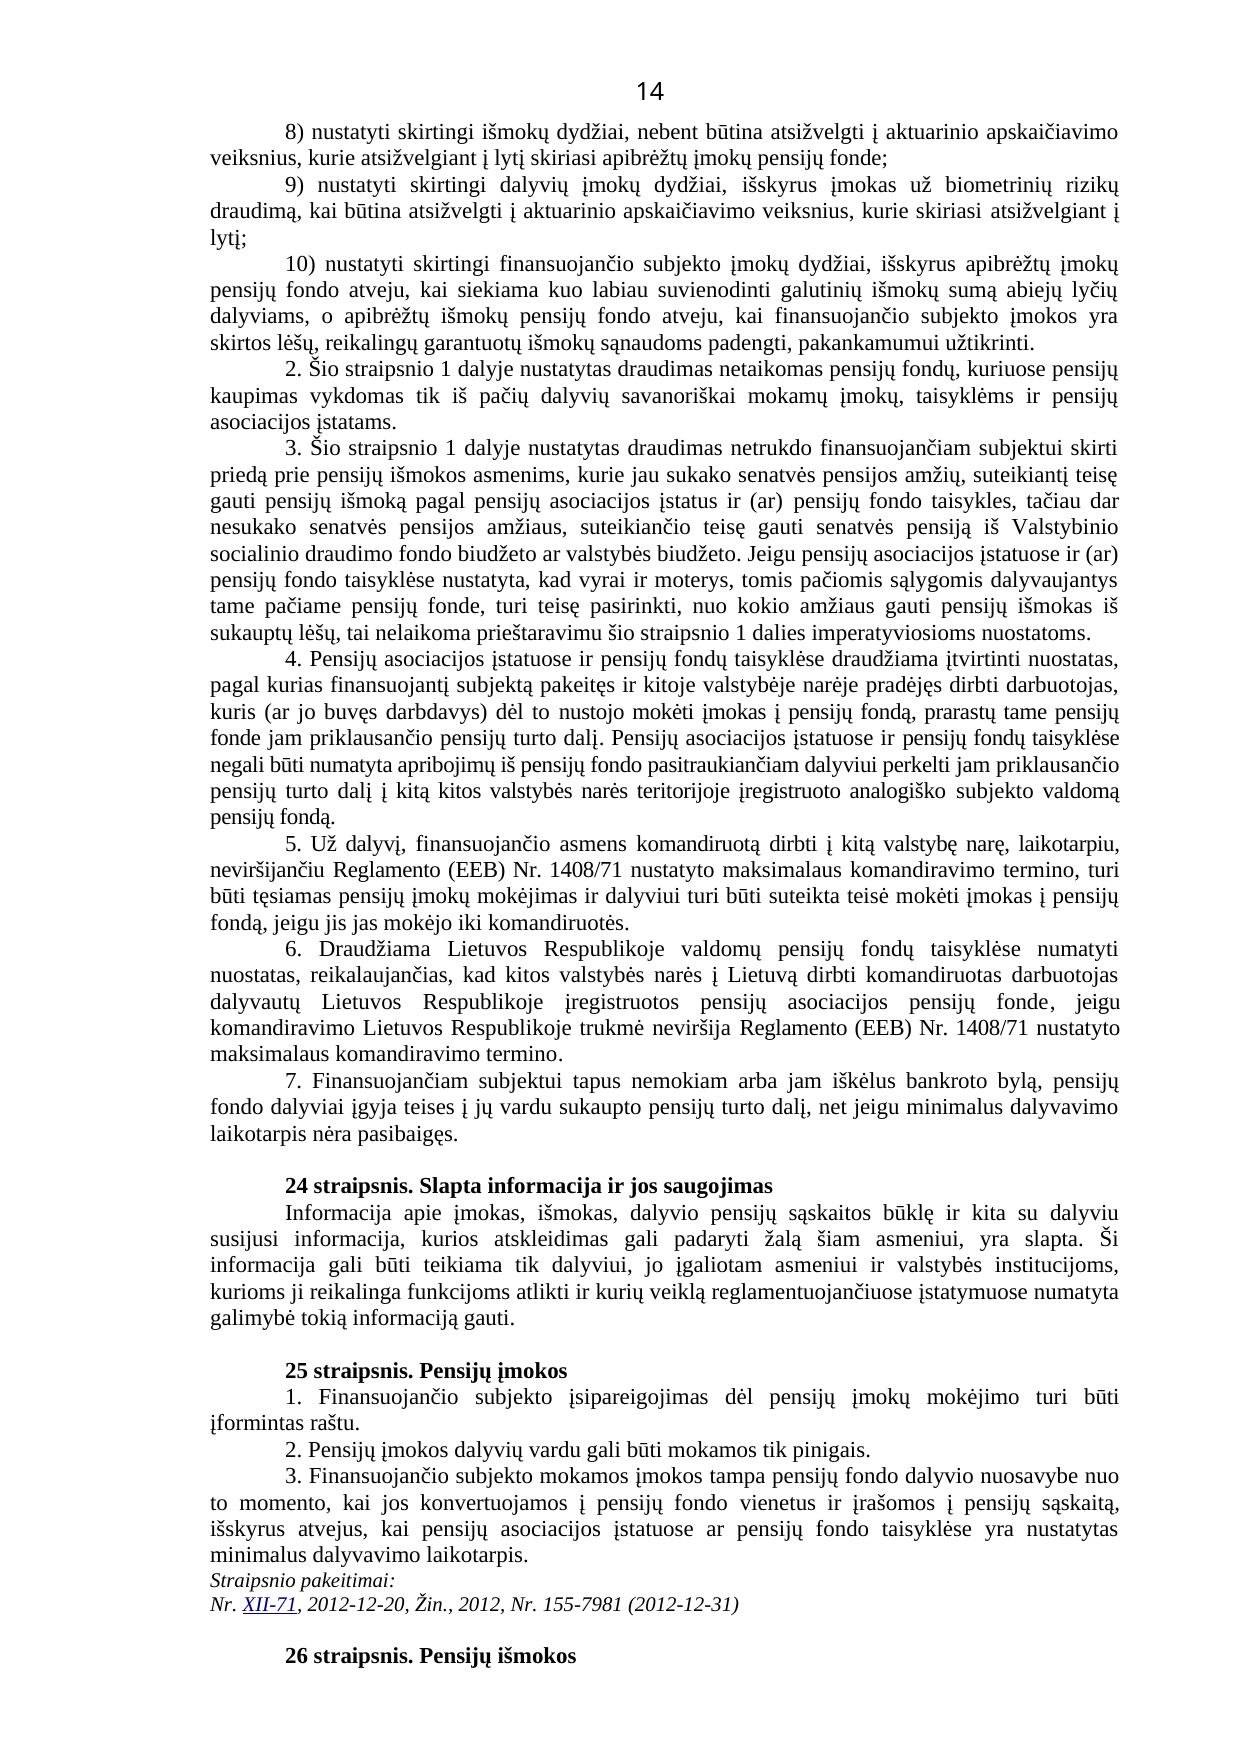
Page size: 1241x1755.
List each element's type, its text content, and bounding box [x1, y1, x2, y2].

text 6. Draudžiama Lietuvos Respublikoje valdomų pensijų fondų taisyklėse numatyti nuostatas, reikalaujančias, kad kitos valstybės narės į Lietuvą dirbti komandiruotas darbuotojas dalyvautų Lietuvos Respublikoje įregistruotos pensijų asociacijos pensijų fonde, jeigu komandiravimo Lietuvos Respublikoje trukmė neviršija Reglamento (EEB) Nr. 1408/71 nustatyto maksimalaus komandiravimo termino. [210, 935, 1120, 1067]
text Nr. XII-71, 2012-12-20, Žin., 2012, Nr. 155-7981 (2012-12-31) [210, 1592, 1120, 1616]
text 5. Už dalyvį, finansuojančio asmens komandiruotą dirbti į kitą valstybę narę, laikotarpiu, neviršijančiu Reglamento (EEB) Nr. 1408/71 nustatyto maksimalaus komandiravimo termino, turi būti tęsiamas pensijų įmokų mokėjimas ir dalyviui turi būti suteikta teisė mokėti įmokas į pensijų fondą, jeigu jis jas mokėjo iki komandiruotės. [210, 830, 1120, 935]
text 25 straipsnis. Pensijų įmokos [210, 1357, 1120, 1383]
text 1. Finansuojančio subjekto įsipareigojimas dėl pensijų įmokų mokėjimo turi būti įformintas raštu. [210, 1383, 1120, 1436]
text 9) nustatyti skirtingi dalyvių įmokų dydžiai, išskyrus įmokas už biometrinių rizikų draudimą, kai būtina atsižvelgti į aktuarinio apskaičiavimo veiksnius, kurie skiriasi atsižvelgiant į lytį; [210, 171, 1120, 250]
text 7. Finansuojančiam subjektui tapus nemokiam arba jam iškėlus bankroto bylą, pensijų fondo dalyviai įgyja teises į jų vardu sukaupto pensijų turto dalį, net jeigu minimalus dalyvavimo laikotarpis nėra pasibaigęs. [210, 1067, 1120, 1146]
text 3. Finansuojančio subjekto mokamos įmokos tampa pensijų fondo dalyvio nuosavybe nuo to momento, kai jos konvertuojamos į pensijų fondo vienetus ir įrašomos į pensijų sąskaitą, išskyrus atvejus, kai pensijų asociacijos įstatuose ar pensijų fondo taisyklėse yra nustatytas minimalus dalyvavimo laikotarpis. [210, 1462, 1120, 1568]
text 24 straipsnis. Slapta informacija ir jos saugojimas [210, 1172, 1120, 1199]
text 10) nustatyti skirtingi finansuojančio subjekto įmokų dydžiai, išskyrus apibrėžtų įmokų pensijų fondo atveju, kai siekiama kuo labiau suvienodinti galutinių išmokų sumą abiejų lyčių dalyviams, o apibrėžtų išmokų pensijų fondo atveju, kai finansuojančio subjekto įmokos yra skirtos lėšų, reikalingų garantuotų išmokų sąnaudoms padengti, pakankamumui užtikrinti. [210, 250, 1120, 355]
text 4. pensijų asociacijos įstatuose ir pensijų fondų taisyklėse draudžiama įtvirtinti nuostatas, pagal kurias finansuojantį subjektą pakeitęs ir kitoje valstybėje narėje pradėjęs dirbti darbuotojas, kuris (ar jo buvęs darbdavys) dėl to nustojo mokėti įmokas į pensijų fondą, prarastų tame pensijų fonde jam priklausančio pensijų turto dalį. pensijų asociacijos įstatuose ir pensijų fondų taisyklėse negali būti numatyta apribojimų iš pensijų fondo pasitraukiančiam dalyviui perkelti jam priklausančio pensijų turto dalį į kitą kitos valstybės narės teritorijoje įregistruoto analogiško subjekto valdomą pensijų fondą. [210, 645, 1120, 830]
text 3. Šio straipsnio 1 dalyje nustatytas draudimas netrukdo finansuojančiam subjektui skirti priedą prie pensijų išmokos asmenims, kurie jau sukako senatvės pensijos amžių, suteikiantį teisę gauti pensijų išmoką pagal pensijų asociacijos įstatus ir (ar) pensijų fondo taisykles, tačiau dar nesukako senatvės pensijos amžiaus, suteikiančio teisę gauti senatvės pensiją iš Valstybinio socialinio draudimo fondo biudžeto ar valstybės biudžeto. Jeigu pensijų asociacijos įstatuose ir (ar) pensijų fondo taisyklėse nustatyta, kad vyrai ir moterys, tomis pačiomis sąlygomis dalyvaujantys tame pačiame pensijų fonde, turi teisę pasirinkti, nuo kokio amžiaus gauti pensijų išmokas iš sukauptų lėšų, tai nelaikoma prieštaravimu šio straipsnio 1 dalies imperatyviosioms nuostatoms. [210, 434, 1120, 645]
text 8) nustatyti skirtingi išmokų dydžiai, nebent būtina atsižvelgti į aktuarinio apskaičiavimo veiksnius, kurie atsižvelgiant į lytį skiriasi apibrėžtų įmokų pensijų fonde; [210, 118, 1120, 171]
text 2. Šio straipsnio 1 dalyje nustatytas draudimas netaikomas pensijų fondų, kuriuose pensijų kaupimas vykdomas tik iš pačių dalyvių savanoriškai mokamų įmokų, taisyklėms ir pensijų asociacijos įstatams. [210, 355, 1120, 434]
text Straipsnio pakeitimai: [210, 1568, 1120, 1592]
text 26 straipsnis. Pensijų išmokos [210, 1642, 1120, 1668]
text Informacija apie įmokas, išmokas, dalyvio pensijų sąskaitos būklę ir kita su dalyviu susijusi informacija, kurios atskleidimas gali padaryti žalą šiam asmeniui, yra slapta. Ši informacija gali būti teikiama tik dalyviui, jo įgaliotam asmeniui ir valstybės institucijoms, kurioms ji reikalinga funkcijoms atlikti ir kurių veiklą reglamentuojančiuose įstatymuose numatyta galimybė tokią informaciją gauti. [210, 1199, 1120, 1330]
text 2. Pensijų įmokos dalyvių vardu gali būti mokamos tik pinigais. [210, 1436, 1120, 1462]
